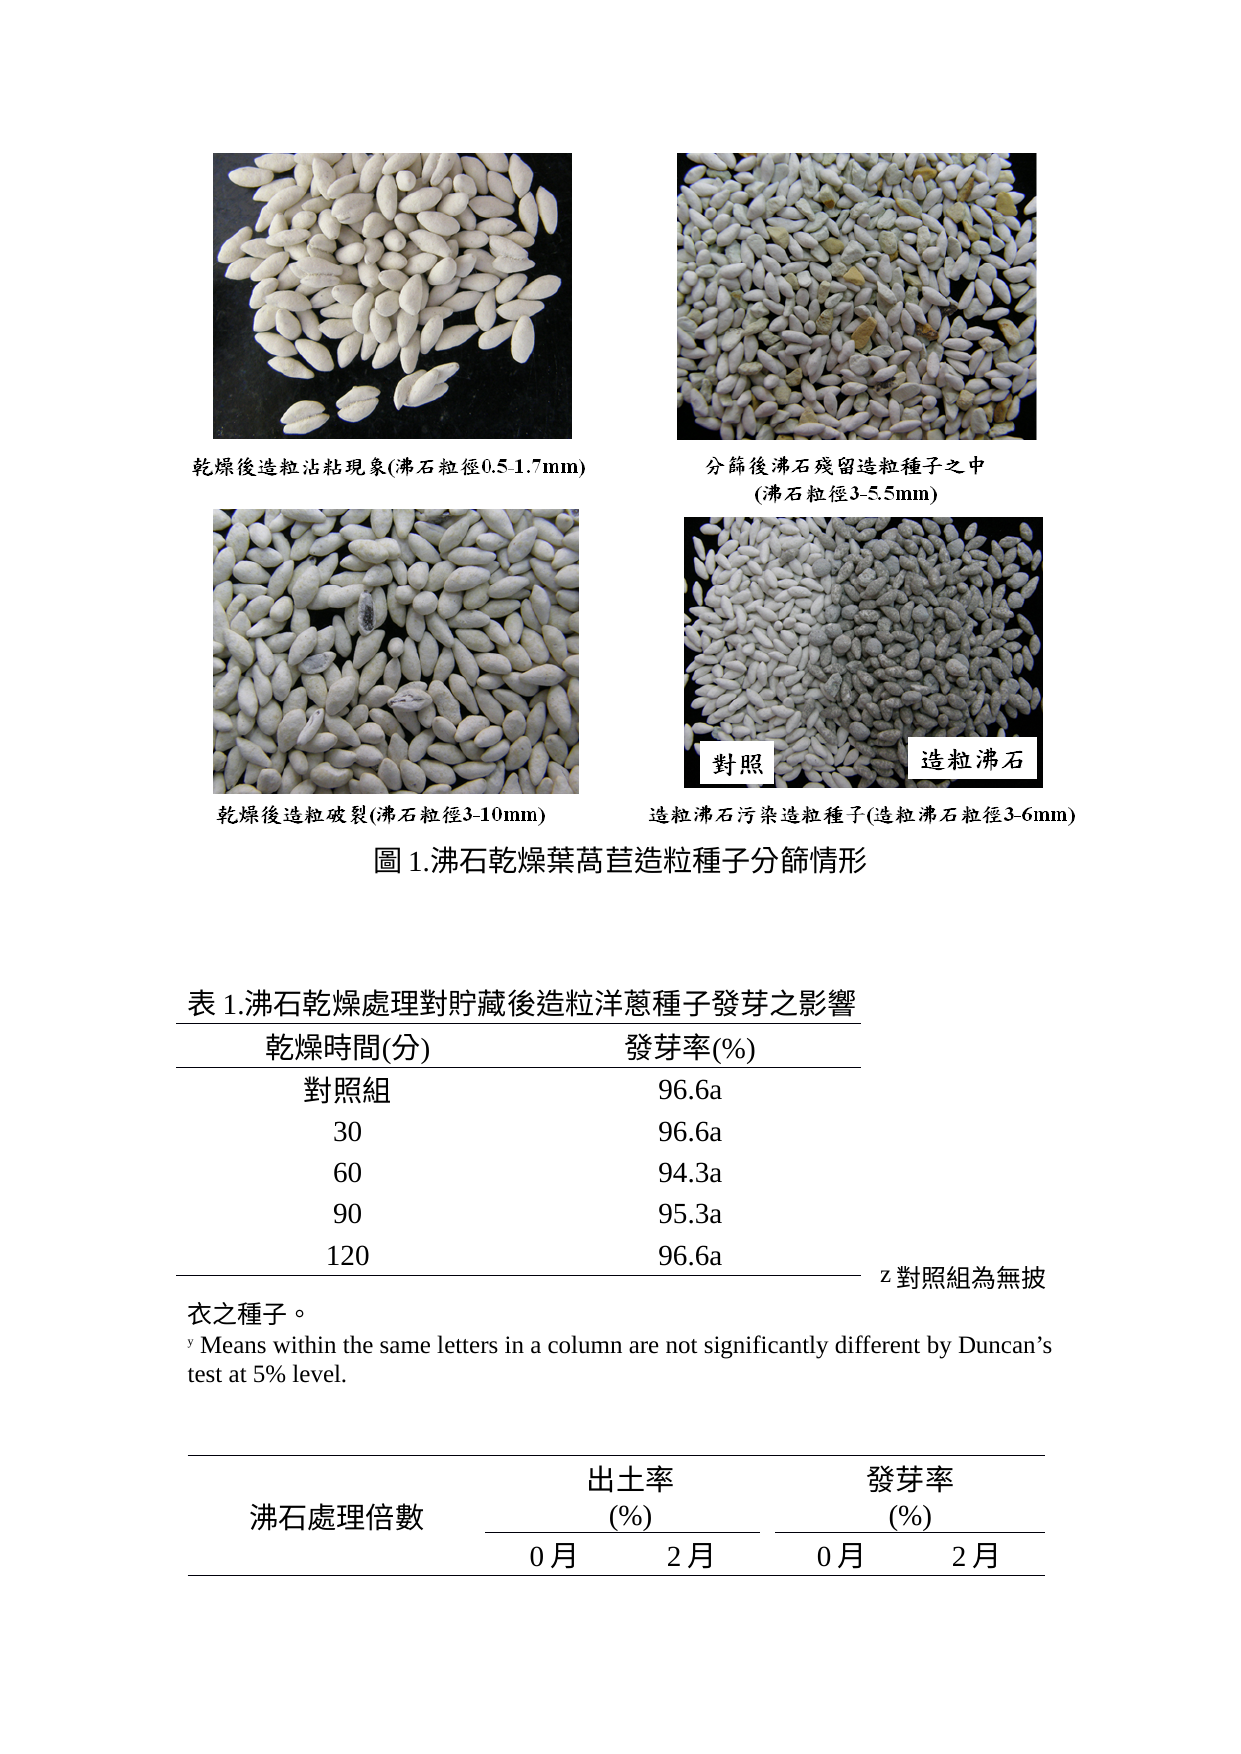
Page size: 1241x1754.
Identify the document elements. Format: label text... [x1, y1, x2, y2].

table_cell 對照組 [176, 1068, 519, 1110]
table_cell 96.6a [519, 1110, 861, 1151]
table_cell 2月 [908, 1533, 1045, 1575]
table_cell 0月 [775, 1533, 908, 1575]
text z對照組為無披衣之種子。 [187, 1258, 1053, 1331]
picture [190, 150, 1077, 838]
table_cell 2月 [623, 1533, 760, 1575]
table_cell 95.3a [519, 1193, 861, 1234]
table_cell 96.6a [519, 1234, 861, 1275]
table_header 發芽率 (%) [775, 1456, 1045, 1532]
text 表1.沸石乾燥處理對貯藏後造粒洋蔥種子發芽之影響 [187, 981, 1053, 1023]
table_header 出土率 (%) [485, 1456, 775, 1532]
table_header 沸石處理倍數 [188, 1456, 485, 1575]
table_cell 0月 [485, 1533, 623, 1575]
table_cell 94.3a [519, 1151, 861, 1193]
text 圖1.沸石乾燥葉萵苣造粒種子分篩情形 [187, 838, 1053, 880]
table_header 發芽率(%) [519, 1024, 861, 1067]
table_cell 96.6a [519, 1068, 861, 1110]
table_cell 120 [176, 1234, 519, 1275]
table_cell 60 [176, 1151, 519, 1193]
table_cell 90 [176, 1193, 519, 1234]
table_header 乾燥時間(分) [176, 1024, 519, 1067]
table_cell 30 [176, 1110, 519, 1151]
table_cell [760, 1532, 775, 1575]
text y Means within the same letters in a column are not significantly different by Duncan’s test at 5% level. [187, 1331, 1053, 1388]
